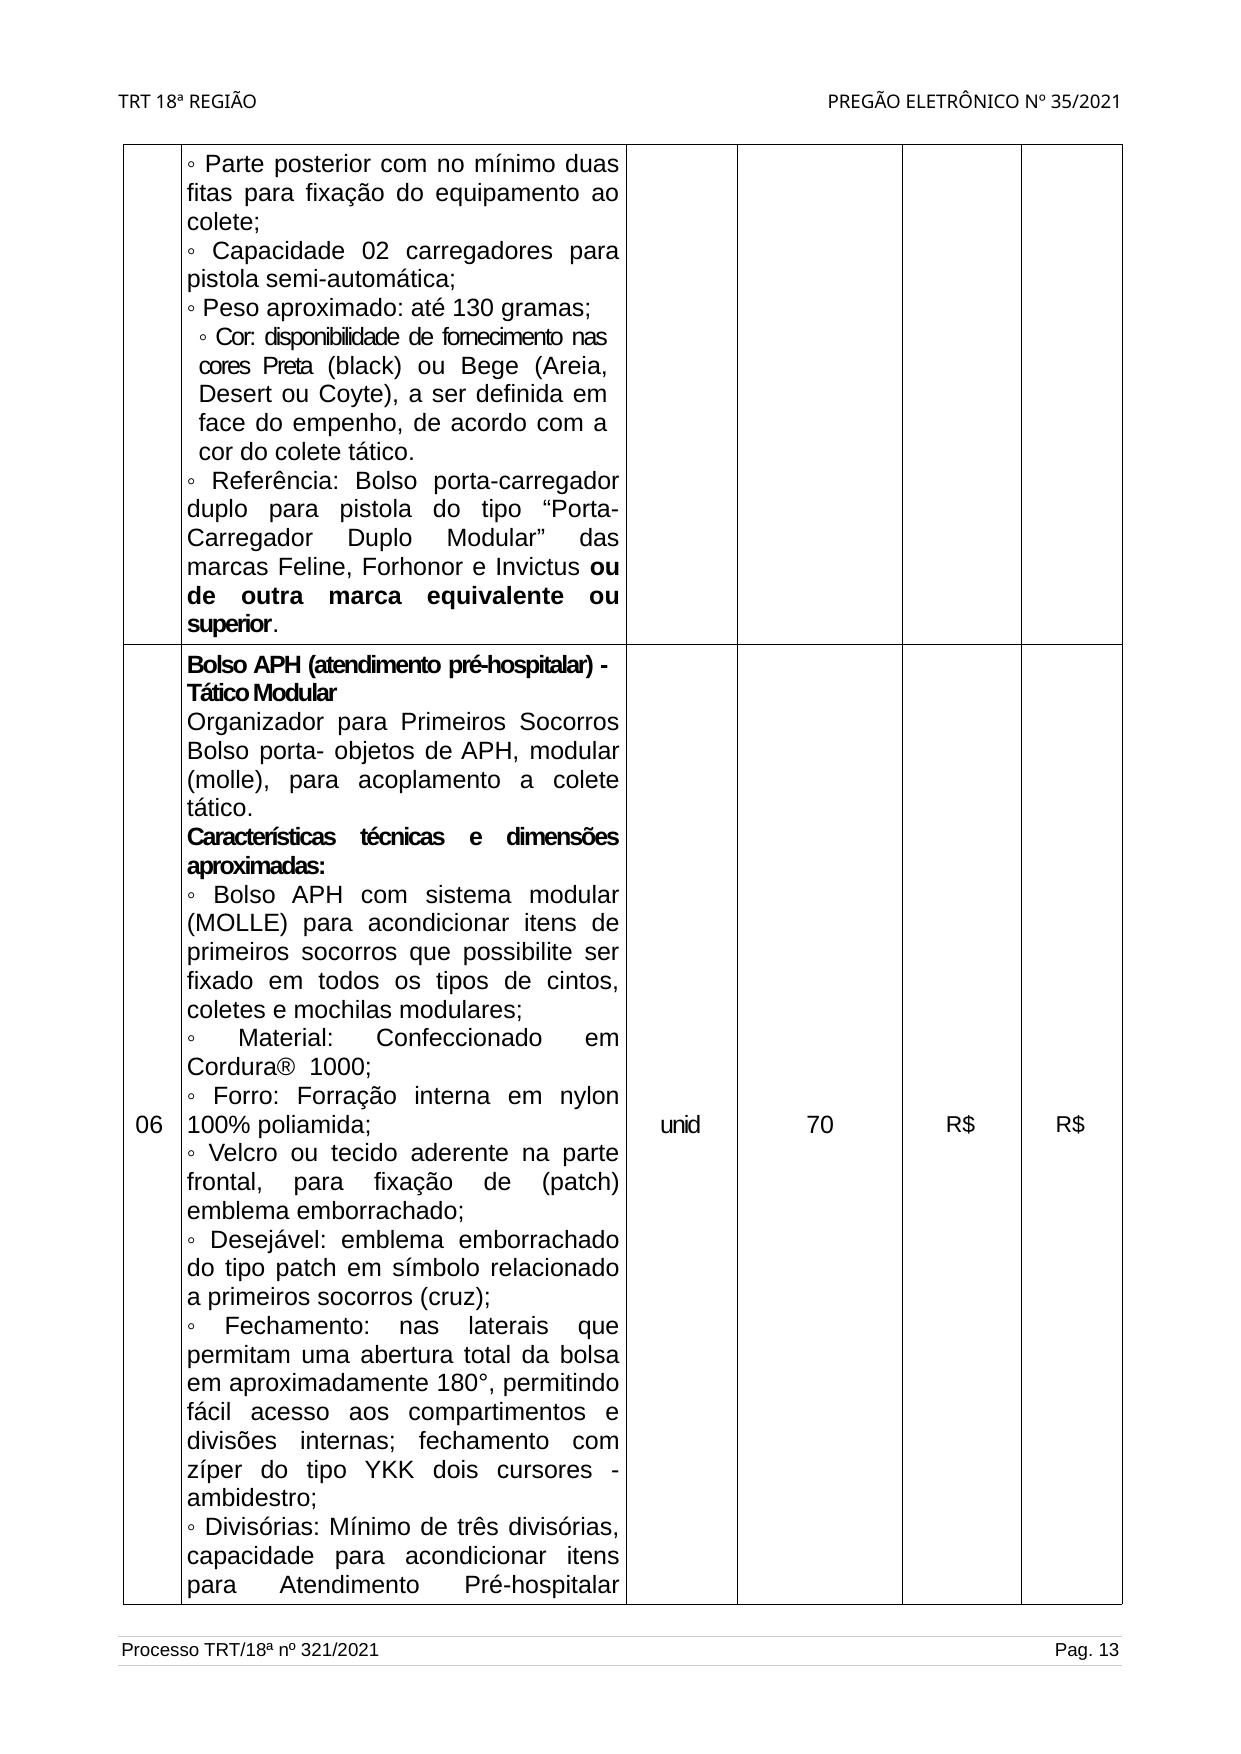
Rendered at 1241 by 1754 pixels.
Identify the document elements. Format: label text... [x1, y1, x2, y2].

table_cell [1022, 145, 1122, 644]
table_cell [627, 145, 737, 644]
table_cell [903, 145, 1021, 644]
table_cell [738, 145, 902, 644]
table_cell Bolso APH (atendimento pré-hospitalar) - Tático Modular Organizador para Primeiros Socorros Bolso porta- objetos de APH, modular (molle), para acoplamento a colete tático. Características técnicas e dimensões aproximadas: ◦ Bolso APH com sistema modular (MOLLE) para acondicionar itens de primeiros socorros que possibilite ser fixado em todos os tipos de cintos, coletes e mochilas modulares; ◦ Material: Confeccionado em Cordura® 1000; ◦ Forro: Forração interna em nylon 100% poliamida; ◦ Velcro ou tecido aderente na parte frontal, para fixação de (patch) emblema emborrachado; ◦ Desejável: emblema emborrachado do tipo patch em símbolo relacionado a primeiros socorros (cruz); ◦ Fechamento: nas laterais que permitam uma abertura total da bolsa em aproximadamente 180°, permitindo fácil acesso aos compartimentos e divisões internas; fechamento com zíper do tipo YKK dois cursores - ambidestro; ◦ Divisórias: Mínimo de três divisórias, capacidade para acondicionar itens para Atendimento Pré-hospitalar [182, 645, 626, 1604]
table_cell [124, 145, 181, 644]
table_cell 06 [124, 645, 181, 1604]
table_cell unid [627, 645, 737, 1604]
table_cell 70 [738, 645, 902, 1604]
table_cell ◦ Parte posterior com no mínimo duas fitas para fixação do equipamento ao colete; ◦ Capacidade 02 carregadores para pistola semi-automática; ◦ Peso aproximado: até 130 gramas; ◦ Cor: disponibilidade de fornecimento nas cores Preta (black) ou Bege (Areia, Desert ou Coyte), a ser definida em face do empenho, de acordo com a cor do colete tático. ◦ Referência: Bolso porta-carregador duplo para pistola do tipo “Porta-Carregador Duplo Modular” das marcas Feline, Forhonor e Invictus ou de outra marca equivalente ou superior. [182, 145, 626, 644]
table_cell R$ [903, 645, 1021, 1604]
table_cell R$ [1022, 645, 1122, 1604]
